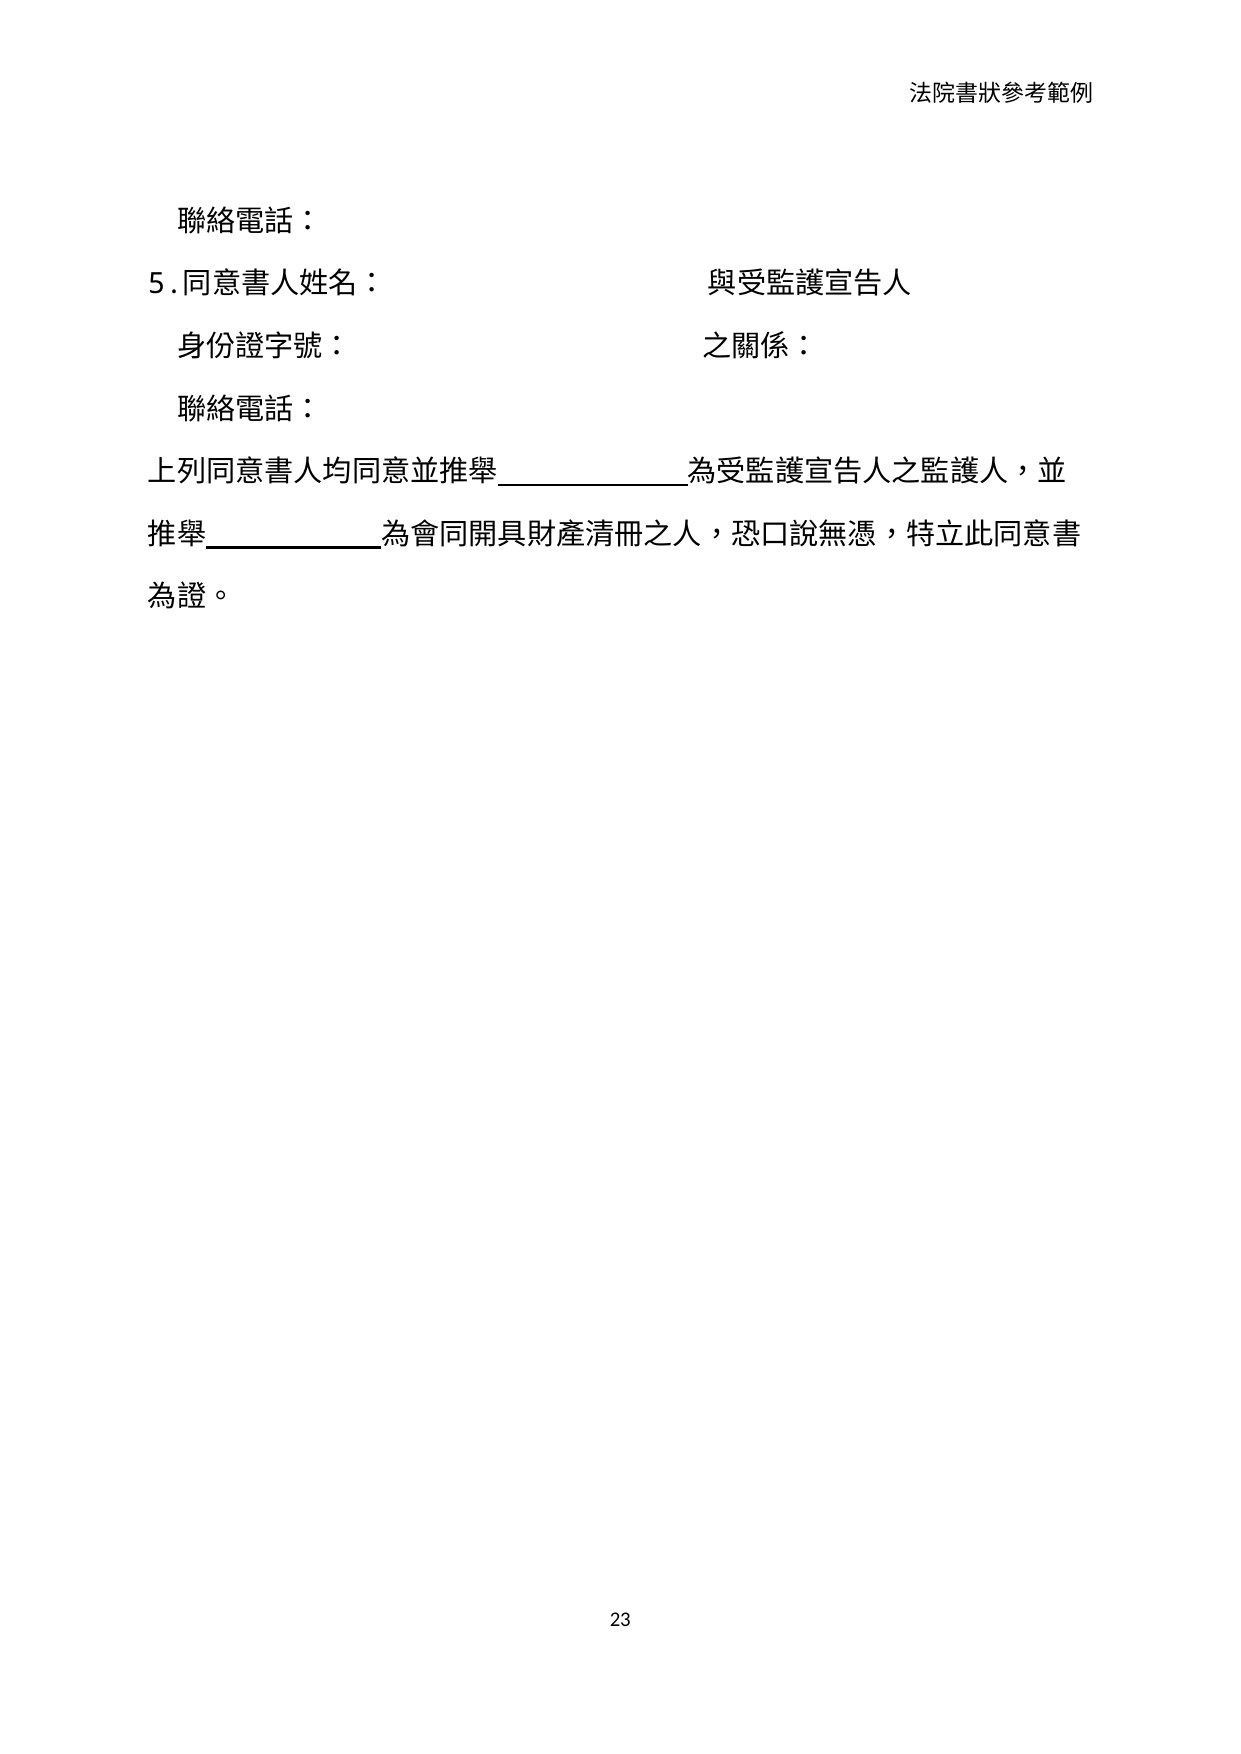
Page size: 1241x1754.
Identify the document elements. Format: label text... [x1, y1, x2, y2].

text 5.同意書人姓名： 與受監護宣告人 [148, 240, 1092, 302]
text 聯絡電話： [148, 365, 1092, 427]
text 身份證字號： 之關係： [148, 302, 1092, 365]
text 聯絡電話： [148, 177, 1092, 240]
text 上列同意書人均同意並推舉 為受監護宣告人之監護人，並推舉 為會同開具財產清冊之人，恐口說無憑，特立此同意書為證。 [148, 427, 1092, 615]
